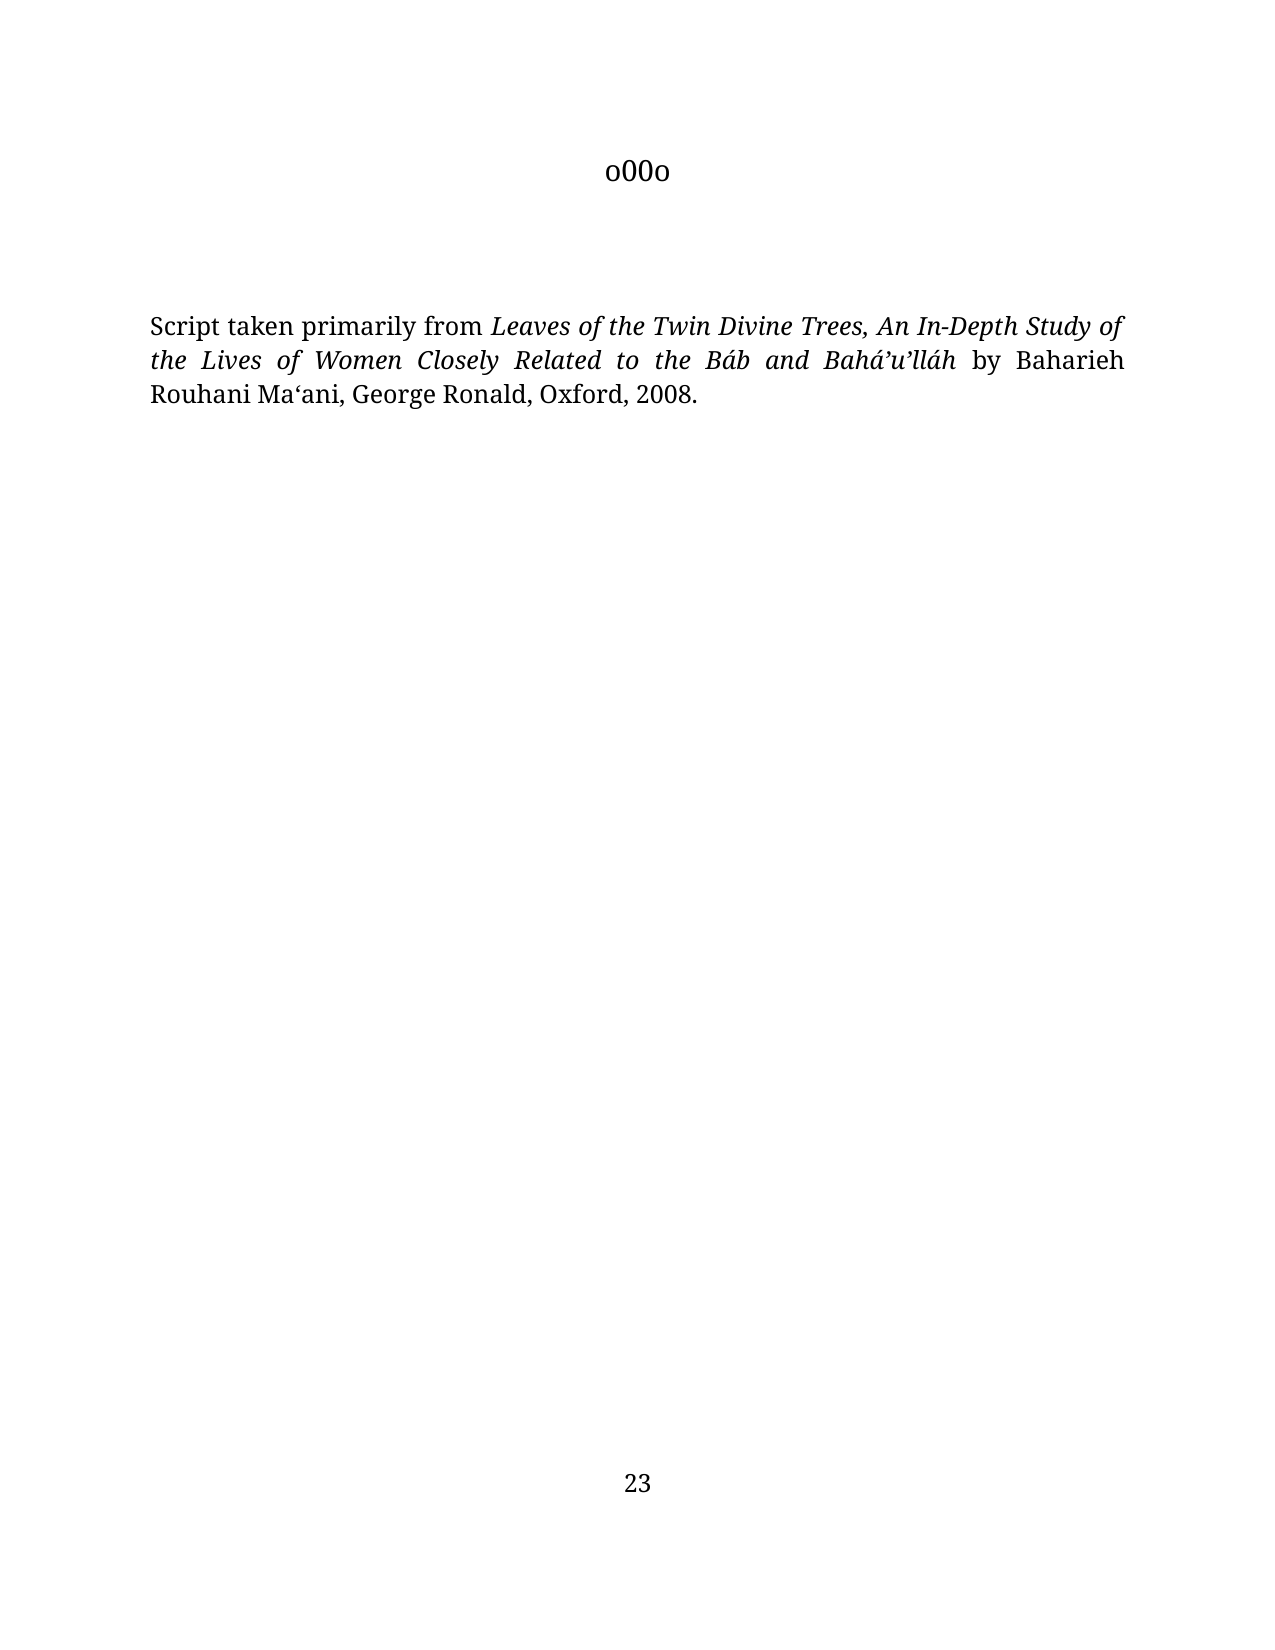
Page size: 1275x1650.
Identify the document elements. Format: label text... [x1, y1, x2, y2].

text Script taken primarily from Leaves of the Twin Divine Trees, An In-Depth Study of the Lives of Women Closely Related to the Báb and Bahá’u’lláh by Baharieh Rouhani Ma‘ani, George Ronald, Oxford, 2008. [150, 309, 1125, 411]
text o00o [150, 150, 1125, 190]
